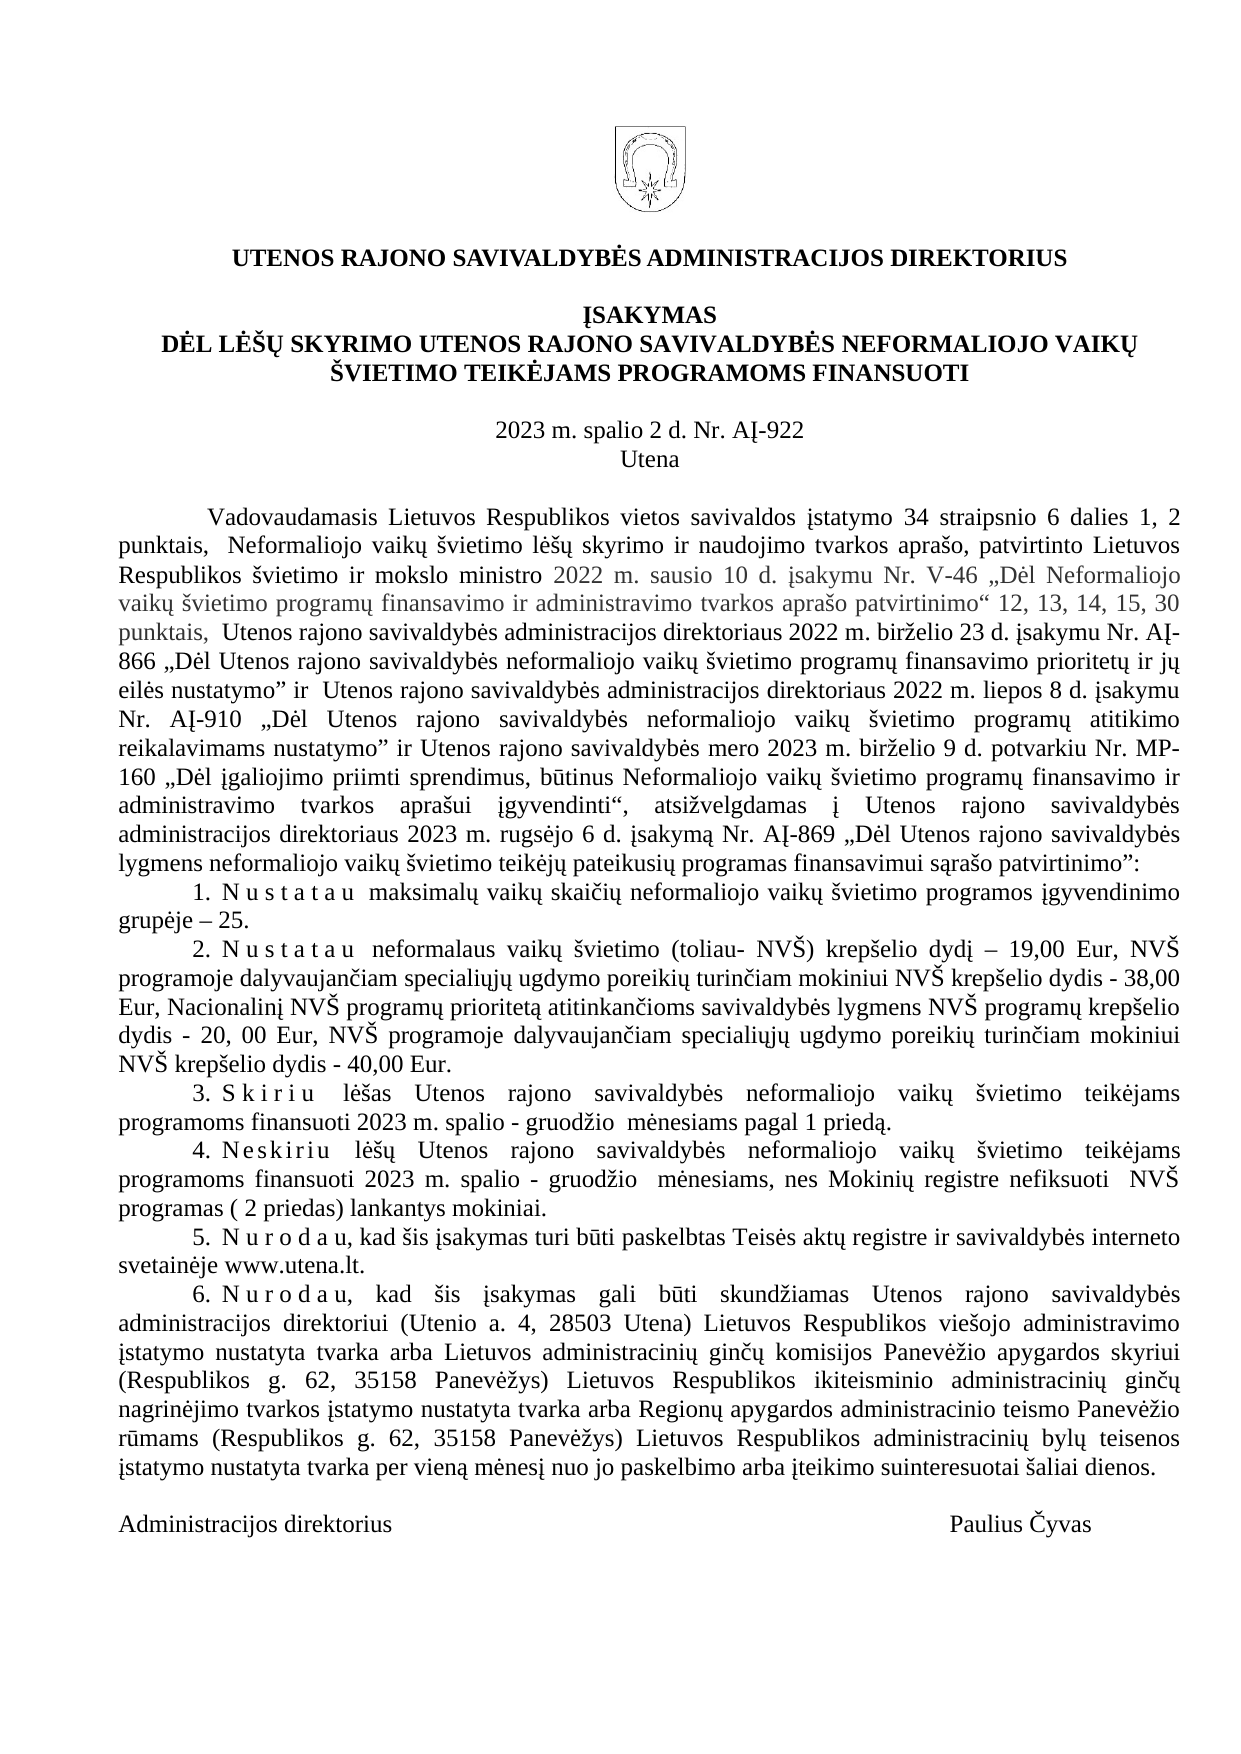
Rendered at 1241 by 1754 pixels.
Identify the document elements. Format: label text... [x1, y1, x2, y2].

text 2. Nustatau neformalaus vaikų švietimo (toliau- NVŠ) krepšelio dydį – 19,00 Eur, NVŠ programoje dalyvaujančiam specialiųjų ugdymo poreikių turinčiam mokiniui NVŠ krepšelio dydis - 38,00 Eur, Nacionalinį NVŠ programų prioritetą atitinkančioms savivaldybės lygmens NVŠ programų krepšelio dydis - 20, 00 Eur, NVŠ programoje dalyvaujančiam specialiųjų ugdymo poreikių turinčiam mokiniui NVŠ krepšelio dydis - 40,00 Eur. [118, 934, 1181, 1078]
text DĖL LĖŠŲ SKYRIMO UTENOS RAJONO savivaldybės NEFORMALIOJO vaikų ŠVIETIMO TEIKĖJAMS PROGRAMOMS FINANSUOTI [118, 329, 1181, 387]
text 3. skiriu lėšas Utenos rajono savivaldybės neformaliojo vaikų švietimo teikėjams programoms finansuoti 2023 m. spalio - gruodžio mėnesiams pagal 1 priedą. [118, 1078, 1181, 1136]
text ĮSAKYMAS [118, 300, 1181, 329]
text Vadovaudamasis Lietuvos Respublikos vietos savivaldos įstatymo 34 straipsnio 6 dalies 1, 2 punktais, Neformaliojo vaikų švietimo lėšų skyrimo ir naudojimo tvarkos aprašo, patvirtinto Lietuvos Respublikos švietimo ir mokslo ministro 2022 m. sausio 10 d. įsakymu Nr. V-46 „Dėl Neformaliojo vaikų švietimo programų finansavimo ir administravimo tvarkos aprašo patvirtinimo“ 12, 13, 14, 15, 30 punktais, Utenos rajono savivaldybės administracijos direktoriaus 2022 m. birželio 23 d. įsakymu Nr. AĮ-866 „Dėl Utenos rajono savivaldybės neformaliojo vaikų švietimo programų finansavimo prioritetų ir jų eilės nustatymo” ir Utenos rajono savivaldybės administracijos direktoriaus 2022 m. liepos 8 d. įsakymu Nr. AĮ-910 „Dėl Utenos rajono savivaldybės neformaliojo vaikų švietimo programų atitikimo reikalavimams nustatymo” ir Utenos rajono savivaldybės mero 2023 m. birželio 9 d. potvarkiu Nr. MP-160 „Dėl įgaliojimo priimti sprendimus, būtinus Neformaliojo vaikų švietimo programų finansavimo ir administravimo tvarkos aprašui įgyvendinti“, atsižvelgdamas į Utenos rajono savivaldybės administracijos direktoriaus 2023 m. rugsėjo 6 d. įsakymą Nr. AĮ-869 „Dėl Utenos rajono savivaldybės lygmens neformaliojo vaikų švietimo teikėjų pateikusių programas finansavimui sąrašo patvirtinimo”: [118, 502, 1181, 877]
text Administracijos direktorius Paulius Čyvas [118, 1509, 1181, 1538]
text 2023 m. spalio 2 d. Nr. AĮ-922 [118, 415, 1181, 444]
text 1. Nustatau maksimalų vaikų skaičių neformaliojo vaikų švietimo programos įgyvendinimo grupėje – 25. [118, 877, 1181, 934]
text Utena [118, 444, 1181, 473]
text UTENOS RAJONO SAVIVALDYBĖS ADMINISTRACIJOS DIREKTORIUS [118, 243, 1181, 272]
text 6. Nurodau, kad šis įsakymas gali būti skundžiamas Utenos rajono savivaldybės administracijos direktoriui (Utenio a. 4, 28503 Utena) Lietuvos Respublikos viešojo administravimo įstatymo nustatyta tvarka arba Lietuvos administracinių ginčų komisijos Panevėžio apygardos skyriui (Respublikos g. 62, 35158 Panevėžys) Lietuvos Respublikos ikiteisminio administracinių ginčų nagrinėjimo tvarkos įstatymo nustatyta tvarka arba Regionų apygardos administracinio teismo Panevėžio rūmams (Respublikos g. 62, 35158 Panevėžys) Lietuvos Respublikos administracinių bylų teisenos įstatymo nustatyta tvarka per vieną mėnesį nuo jo paskelbimo arba įteikimo suinteresuotai šaliai dienos. [118, 1279, 1181, 1481]
text 5. Nurodau, kad šis įsakymas turi būti paskelbtas Teisės aktų registre ir savivaldybės interneto svetainėje www.utena.lt. [118, 1222, 1181, 1279]
text 4. Neskiriu lėšų Utenos rajono savivaldybės neformaliojo vaikų švietimo teikėjams programoms finansuoti 2023 m. spalio - gruodžio mėnesiams, nes Mokinių registre nefiksuoti NVŠ programas ( 2 priedas) lankantys mokiniai. [118, 1136, 1181, 1222]
